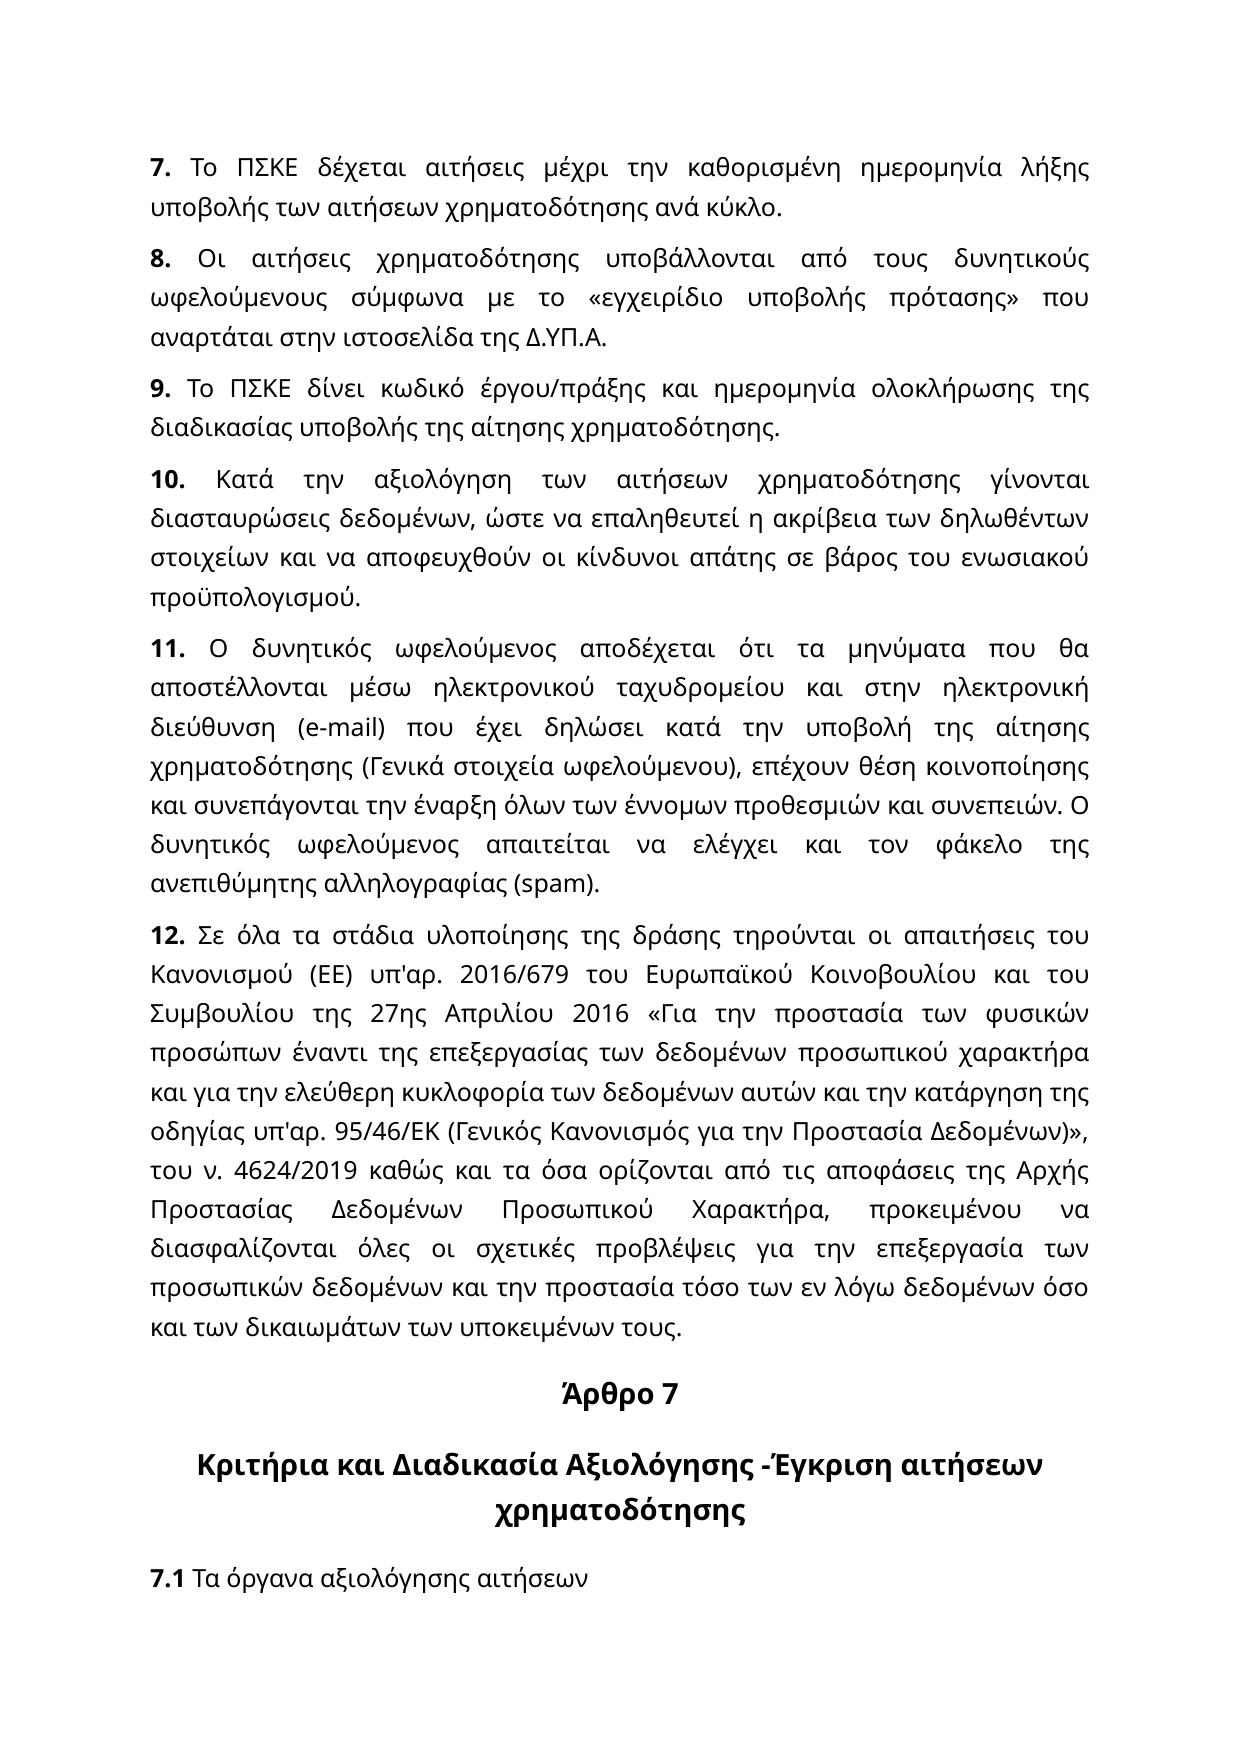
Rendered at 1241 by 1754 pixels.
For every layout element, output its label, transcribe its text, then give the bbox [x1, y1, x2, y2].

subtitle Άρθρο 7 [150, 1373, 1090, 1413]
text 9. Το ΠΣΚΕ δίνει κωδικό έργου/πράξης και ημερομηνία ολοκλήρωσης της διαδικασίας υποβολής της αίτησης χρηματοδότησης. [150, 371, 1090, 444]
subtitle Κριτήρια και Διαδικασία Αξιολόγησης -Έγκριση αιτήσεων χρηματοδότησης [150, 1444, 1090, 1529]
text 10. Κατά την αξιολόγηση των αιτήσεων χρηματοδότησης γίνονται διασταυρώσεις δεδομένων, ώστε να επαληθευτεί η ακρίβεια των δηλωθέντων στοιχείων και να αποφευχθούν οι κίνδυνοι απάτης σε βάρος του ενωσιακού προϋπολογισμού. [150, 462, 1090, 613]
text 7.1 Τα όργανα αξιολόγησης αιτήσεων [150, 1560, 1090, 1594]
text 11. Ο δυνητικός ωφελούμενος αποδέχεται ότι τα μηνύματα που θα αποστέλλονται μέσω ηλεκτρονικού ταχυδρομείου και στην ηλεκτρονική διεύθυνση (e-mail) που έχει δηλώσει κατά την υποβολή της αίτησης χρηματοδότησης (Γενικά στοιχεία ωφελούμενου), επέχουν θέση κοινοποίησης και συνεπάγονται την έναρξη όλων των έννομων προθεσμιών και συνεπειών. Ο δυνητικός ωφελούμενος απαιτείται να ελέγχει και τον φάκελο της ανεπιθύμητης αλληλογραφίας (spam). [150, 631, 1090, 900]
text 12. Σε όλα τα στάδια υλοποίησης της δράσης τηρούνται οι απαιτήσεις του Κανονισμού (ΕΕ) υπ'αρ. 2016/679 του Ευρωπαϊκού Κοινοβουλίου και του Συμβουλίου της 27ης Απριλίου 2016 «Για την προστασία των φυσικών προσώπων έναντι της επεξεργασίας των δεδομένων προσωπικού χαρακτήρα και για την ελεύθερη κυκλοφορία των δεδομένων αυτών και την κατάργηση της οδηγίας υπ'αρ. 95/46/ΕΚ (Γενικός Κανονισμός για την Προστασία Δεδομένων)», του ν. 4624/2019 καθώς και τα όσα ορίζονται από τις αποφάσεις της Αρχής Προστασίας Δεδομένων Προσωπικού Χαρακτήρα, προκειμένου να διασφαλίζονται όλες οι σχετικές προβλέψεις για την επεξεργασία των προσωπικών δεδομένων και την προστασία τόσο των εν λόγω δεδομένων όσο και των δικαιωμάτων των υποκειμένων τους. [150, 917, 1090, 1343]
text 8. Οι αιτήσεις χρηματοδότησης υποβάλλονται από τους δυνητικούς ωφελούμενους σύμφωνα με το «εγχειρίδιο υποβολής πρότασης» που αναρτάται στην ιστοσελίδα της Δ.ΥΠ.Α. [150, 241, 1090, 353]
text 7. Το ΠΣΚΕ δέχεται αιτήσεις μέχρι την καθορισμένη ημερομηνία λήξης υποβολής των αιτήσεων χρηματοδότησης ανά κύκλο. [150, 150, 1090, 223]
